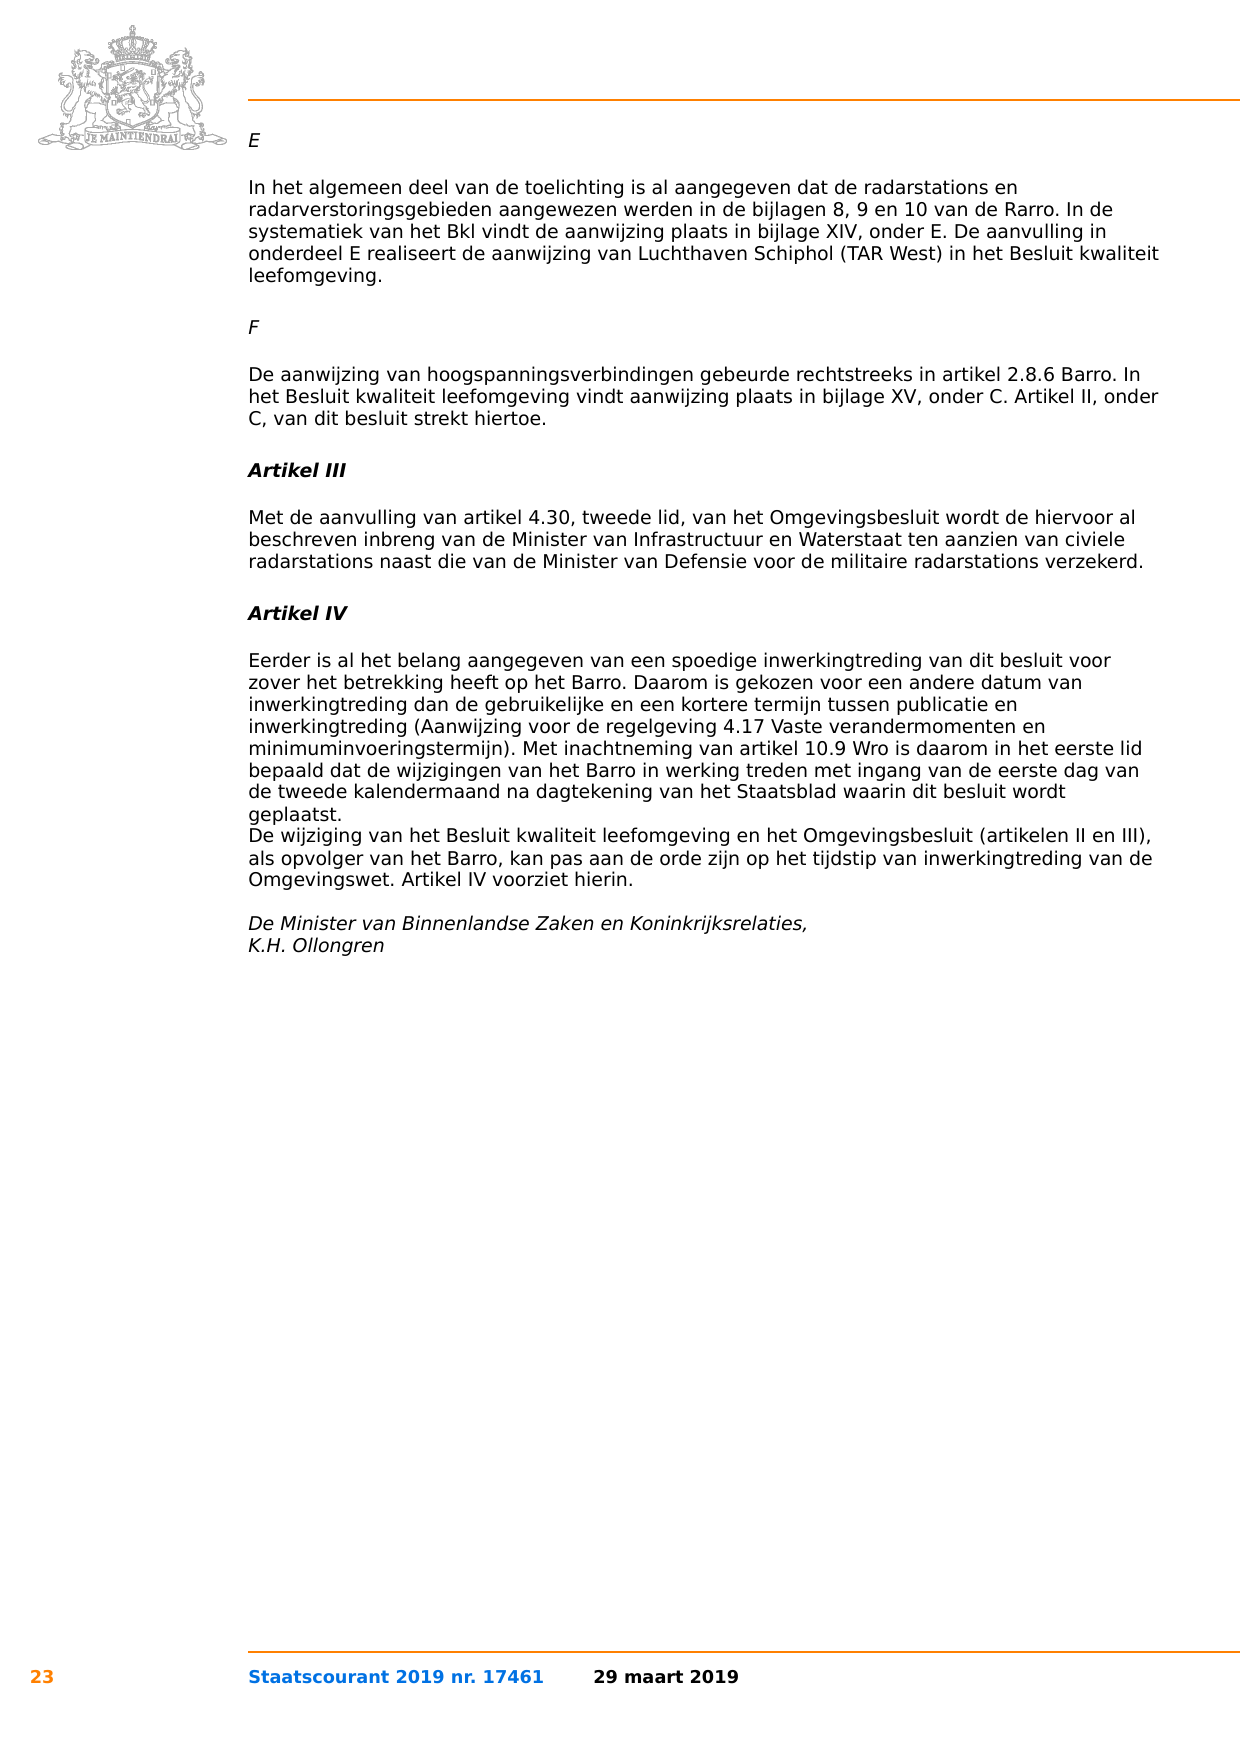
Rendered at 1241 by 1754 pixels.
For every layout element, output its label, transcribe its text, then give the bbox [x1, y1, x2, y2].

text Met de aanvulling van artikel 4.30, tweede lid, van het Omgevingsbesluit wordt de hiervoor al beschreven inbreng van de Minister van Infrastructuur en Waterstaat ten aanzien van civiele radarstations naast die van de Minister van Defensie voor de militaire radarstations verzekerd. [248, 507, 1163, 573]
subtitle E [248, 130, 1163, 152]
text Eerder is al het belang aangegeven van een spoedige inwerkingtreding van dit besluit voor zover het betrekking heeft op het Barro. Daarom is gekozen voor een andere datum van inwerkingtreding dan de gebruikelijke en een kortere termijn tussen publicatie en inwerkingtreding (Aanwijzing voor de regelgeving 4.17 Vaste verandermomenten en minimuminvoeringstermijn). Met inachtneming van artikel 10.9 Wro is daarom in het eerste lid bepaald dat de wijzigingen van het Barro in werking treden met ingang van de eerste dag van de tweede kalendermaand na dagtekening van het Staatsblad waarin dit besluit wordt geplaatst. [248, 649, 1163, 825]
subtitle F [248, 317, 1163, 339]
subtitle Artikel III [248, 460, 1163, 482]
text De Minister van Binnenlandse Zaken en Koninkrijksrelaties, K.H. Ollongren [248, 913, 1163, 957]
text De aanwijzing van hoogspanningsverbindingen gebeurde rechtstreeks in artikel 2.8.6 Barro. In het Besluit kwaliteit leefomgeving vindt aanwijzing plaats in bijlage XV, onder C. Artikel II, onder C, van dit besluit strekt hiertoe. [248, 364, 1163, 430]
picture [38, 25, 227, 150]
text In het algemeen deel van de toelichting is al aangegeven dat de radarstations en radarverstoringsgebieden aangewezen werden in de bijlagen 8, 9 en 10 van de Rarro. In de systematiek van het Bkl vindt de aanwijzing plaats in bijlage XIV, onder E. De aanvulling in onderdeel E realiseert de aanwijzing van Luchthaven Schiphol (TAR West) in het Besluit kwaliteit leefomgeving. [248, 177, 1163, 287]
subtitle Artikel IV [248, 603, 1163, 624]
text De wijziging van het Besluit kwaliteit leefomgeving en het Omgevingsbesluit (artikelen II en III), als opvolger van het Barro, kan pas aan de orde zijn op het tijdstip van inwerkingtreding van de Omgevingswet. Artikel IV voorziet hierin. [248, 825, 1163, 891]
